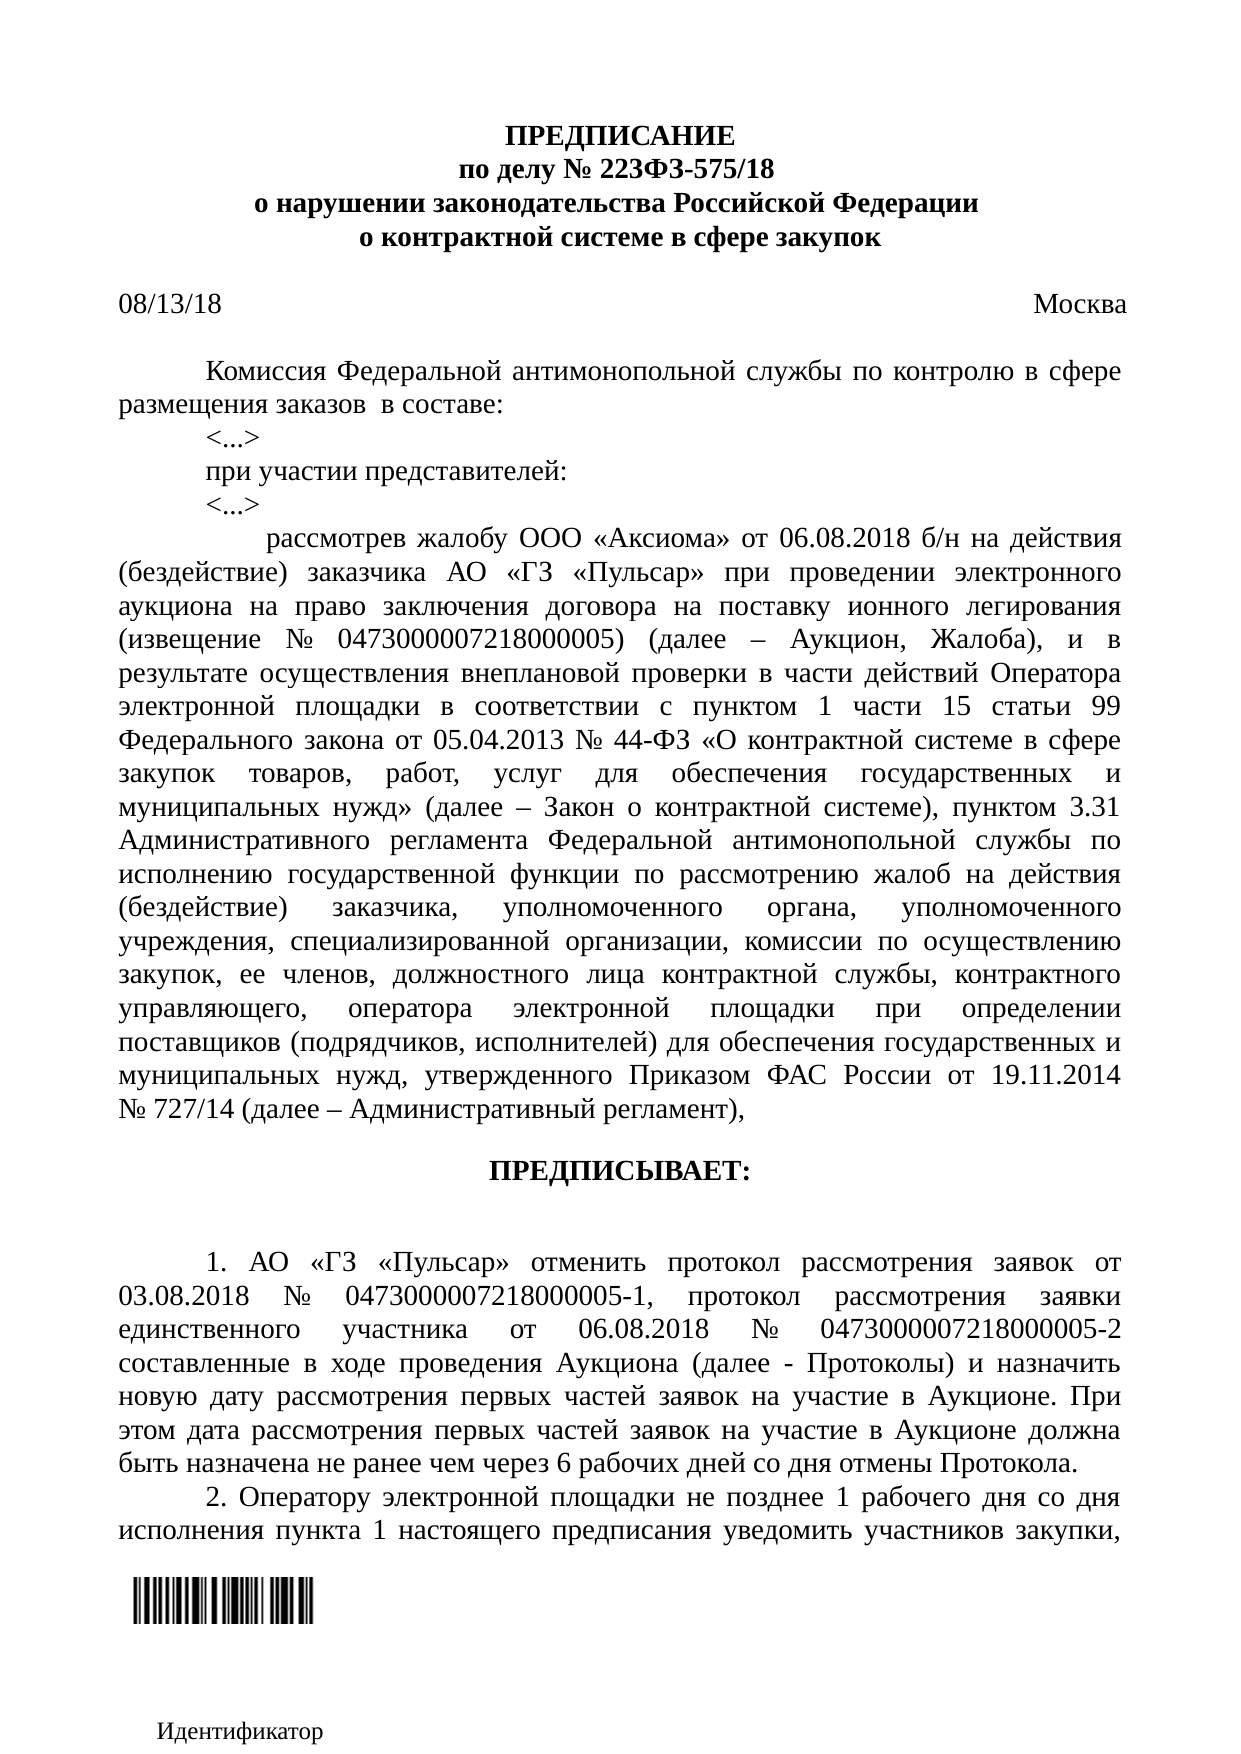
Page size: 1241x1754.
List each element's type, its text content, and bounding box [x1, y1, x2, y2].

text 2. Оператору электронной площадки не позднее 1 рабочего дня со дня исполнения пункта 1 настоящего предписания уведомить участников закупки, [118, 1479, 1122, 1546]
picture [118, 1577, 331, 1624]
text Комиссия Федеральной антимонопольной службы по контролю в сфере размещения заказов в составе: [118, 353, 1122, 420]
text о контрактной системе в сфере закупок [118, 219, 1122, 252]
table_header 13.08.18 [107, 286, 623, 319]
text при участии представителей: [118, 453, 1122, 487]
text рассмотрев жалобу ООО «Аксиома» от 06.08.2018 б/н на действия (бездействие) заказчика АО «ГЗ «Пульсар» при проведении электронного аукциона на право заключения договора на поставку ионного легирования (извещение № 0473000007218000005) (далее – Аукцион, Жалоба), и в результате осуществления внеплановой проверки в части действий Оператора электронной площадки в соответствии с пунктом 1 части 15 статьи 99 Федерального закона от 05.04.2013 № 44-ФЗ «О контрактной системе в сфере закупок товаров, работ, услуг для обеспечения государственных и муниципальных нужд» (далее – Закон о контрактной системе), пунктом 3.31 Административного регламента Федеральной антимонопольной службы по исполнению государственной функции по рассмотрению жалоб на действия (бездействие) заказчика, уполномоченного органа, уполномоченного учреждения, специализированной организации, комиссии по осуществлению закупок, ее членов, должностного лица контрактной службы, контрактного управляющего, оператора электронной площадки при определении поставщиков (подрядчиков, исполнителей) для обеспечения государственных и муниципальных нужд, утвержденного Приказом ФАС России от 19.11.2014 № 727/14 (далее – Административный регламент), [118, 521, 1122, 1124]
text по делу № 223ФЗ-575/18 [118, 152, 1122, 185]
text <...> [118, 420, 1122, 453]
text 1. АО «ГЗ «Пульсар» отменить протокол рассмотрения заявок от 03.08.2018 № 0473000007218000005-1, протокол рассмотрения заявки единственного участника от 06.08.2018 № 0473000007218000005-2 составленные в ходе проведения Аукциона (далее - Протоколы) и назначить новую дату рассмотрения первых частей заявок на участие в Аукционе. При этом дата рассмотрения первых частей заявок на участие в Аукционе должна быть назначена не ранее чем через 6 рабочих дней со дня отмены Протокола. [118, 1244, 1122, 1479]
text ПРЕДПИСЫВАЕТ: [118, 1153, 1122, 1187]
text о нарушении законодательства Российской Федерации [118, 185, 1122, 219]
text <...> [118, 487, 1122, 521]
table_header Москва [623, 286, 1138, 319]
text ПРЕДПИСАНИЕ [118, 118, 1122, 152]
